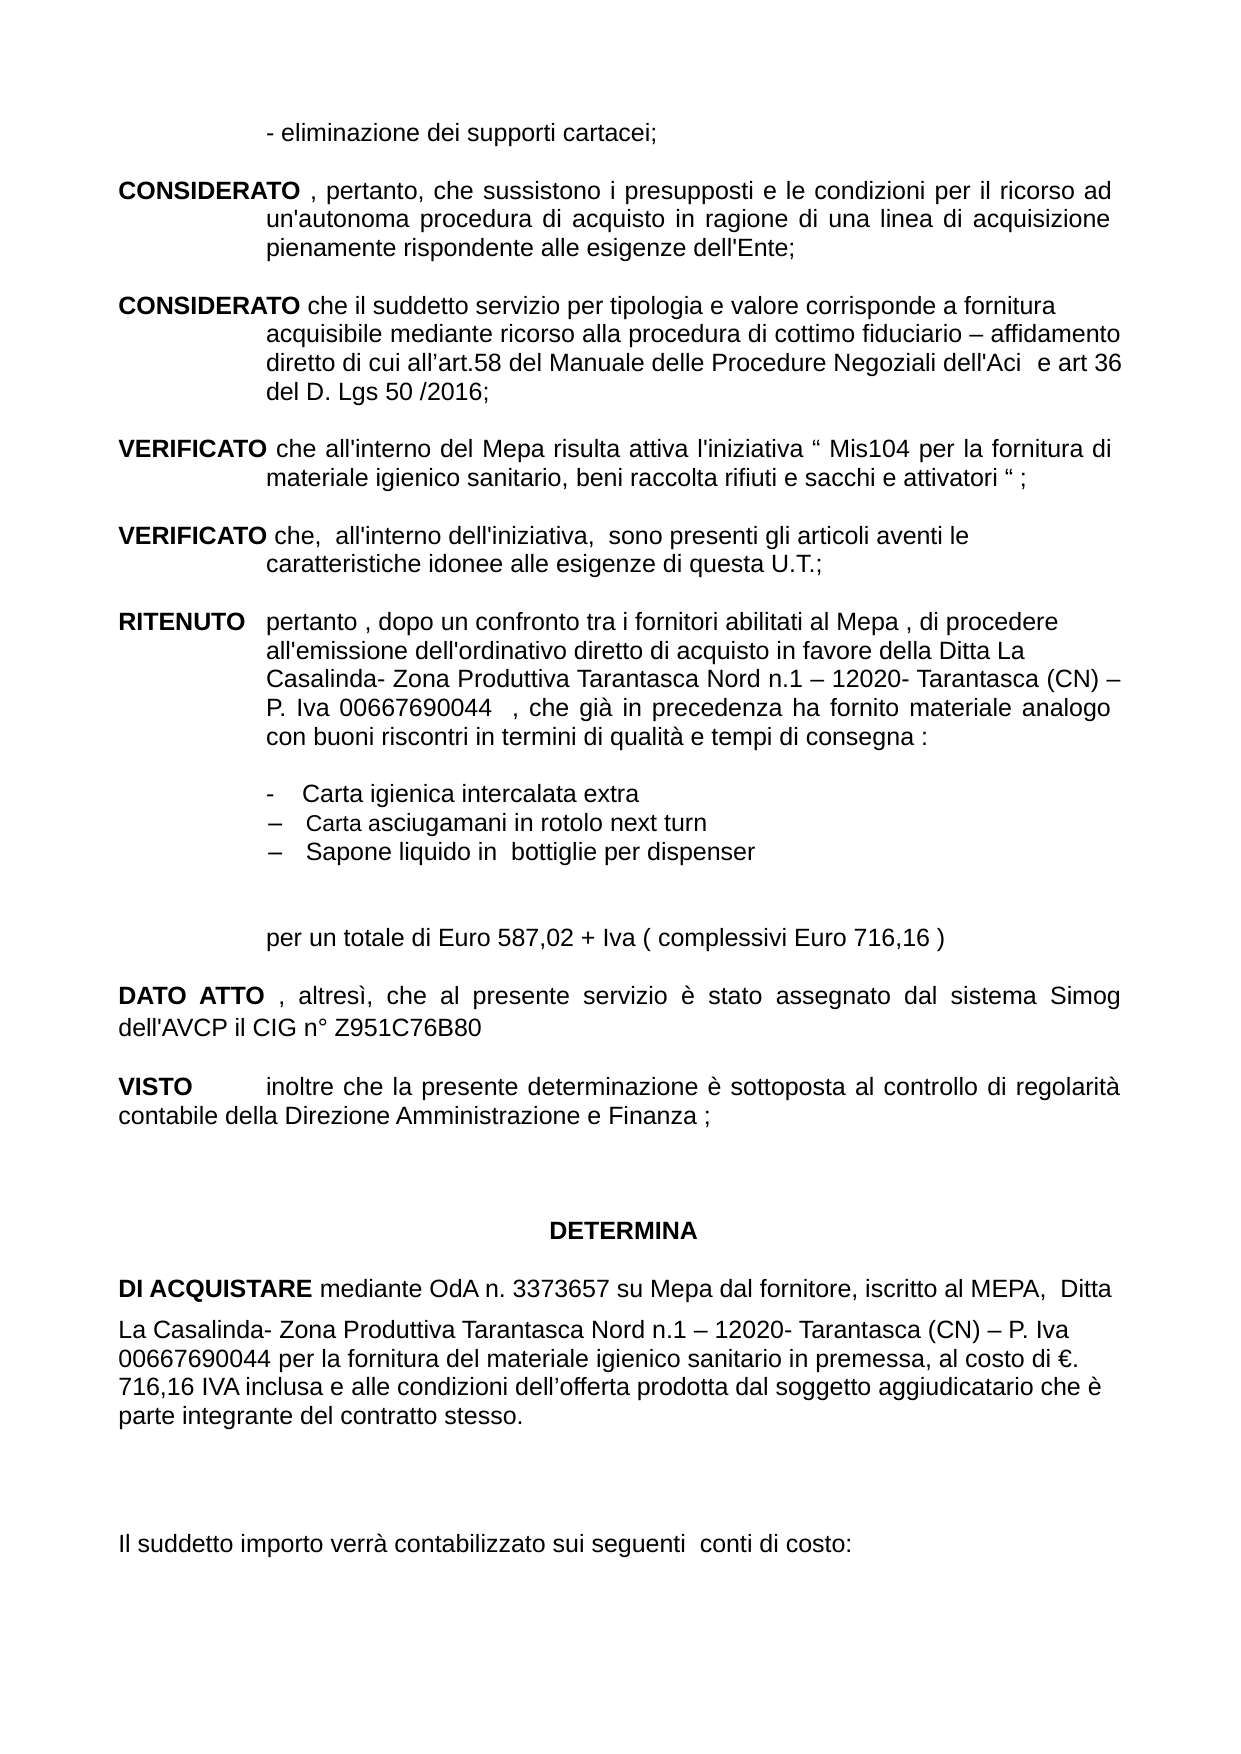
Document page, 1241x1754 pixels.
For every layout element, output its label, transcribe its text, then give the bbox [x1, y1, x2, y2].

text VISTO inoltre che la presente determinazione è sottoposta al controllo di regolarità contabile della Direzione Amministrazione e Finanza ; [118, 1072, 1122, 1130]
text DETERMINA [118, 1216, 1122, 1245]
text VERIFICATO che, all'interno dell'iniziativa, sono presenti gli articoli aventi le [118, 521, 1122, 549]
text RITENUTO pertanto , dopo un confronto tra i fornitori abilitati al Mepa , di procedere all'emissione dell'ordinativo diretto di acquisto in favore della Ditta La Casalinda- Zona Produttiva Tarantasca Nord n.1 – 12020- Tarantasca (CN) – P. Iva 00667690044 , che già in precedenza ha fornito materiale analogo con buoni riscontri in termini di qualità e tempi di consegna : [118, 607, 1122, 751]
text DI ACQUISTARE mediante OdA n. 3373657 su Mepa dal fornitore, iscritto al MEPA, Ditta [118, 1274, 1122, 1302]
text Il suddetto importo verrà contabilizzato sui seguenti conti di costo: [118, 1529, 1122, 1557]
text caratteristiche idonee alle esigenze di questa U.T.; [118, 549, 1122, 578]
text CONSIDERATO , pertanto, che sussistono i presupposti e le condizioni per il ricorso ad un'autonoma procedura di acquisto in ragione di una linea di acquisizione pienamente rispondente alle esigenze dell'Ente; [118, 176, 1122, 262]
text La Casalinda- Zona Produttiva Tarantasca Nord n.1 – 12020- Tarantasca (CN) – P. Iva 00667690044 per la fornitura del materiale igienico sanitario in premessa, al costo di €. 716,16 IVA inclusa e alle condizioni dell’offerta prodotta dal soggetto aggiudicatario che è parte integrante del contratto stesso. [118, 1315, 1122, 1430]
list Sapone liquido in bottiglie per dispenser [268, 837, 1122, 866]
text DATO ATTO , altresì, che al presente servizio è stato assegnato dal sistema Simog dell'AVCP il CIG n° Z951C76B80 [118, 981, 1122, 1044]
text per un totale di Euro 587,02 + Iva ( complessivi Euro 716,16 ) [118, 923, 1122, 952]
list Carta asciugamani in rotolo next turn [268, 808, 1122, 837]
text VERIFICATO che all'interno del Mepa risulta attiva l'iniziativa “ Mis104 per la fornitura di materiale igienico sanitario, beni raccolta rifiuti e sacchi e attivatori “ ; [118, 434, 1122, 492]
text - eliminazione dei supporti cartacei; [118, 118, 1122, 147]
text CONSIDERATO che il suddetto servizio per tipologia e valore corrisponde a fornitura acquisibile mediante ricorso alla procedura di cottimo fiduciario – affidamento diretto di cui all’art.58 del Manuale delle Procedure Negoziali dell'Aci e art 36 del D. Lgs 50 /2016; [118, 291, 1122, 406]
text - Carta igienica intercalata extra [118, 779, 1122, 808]
